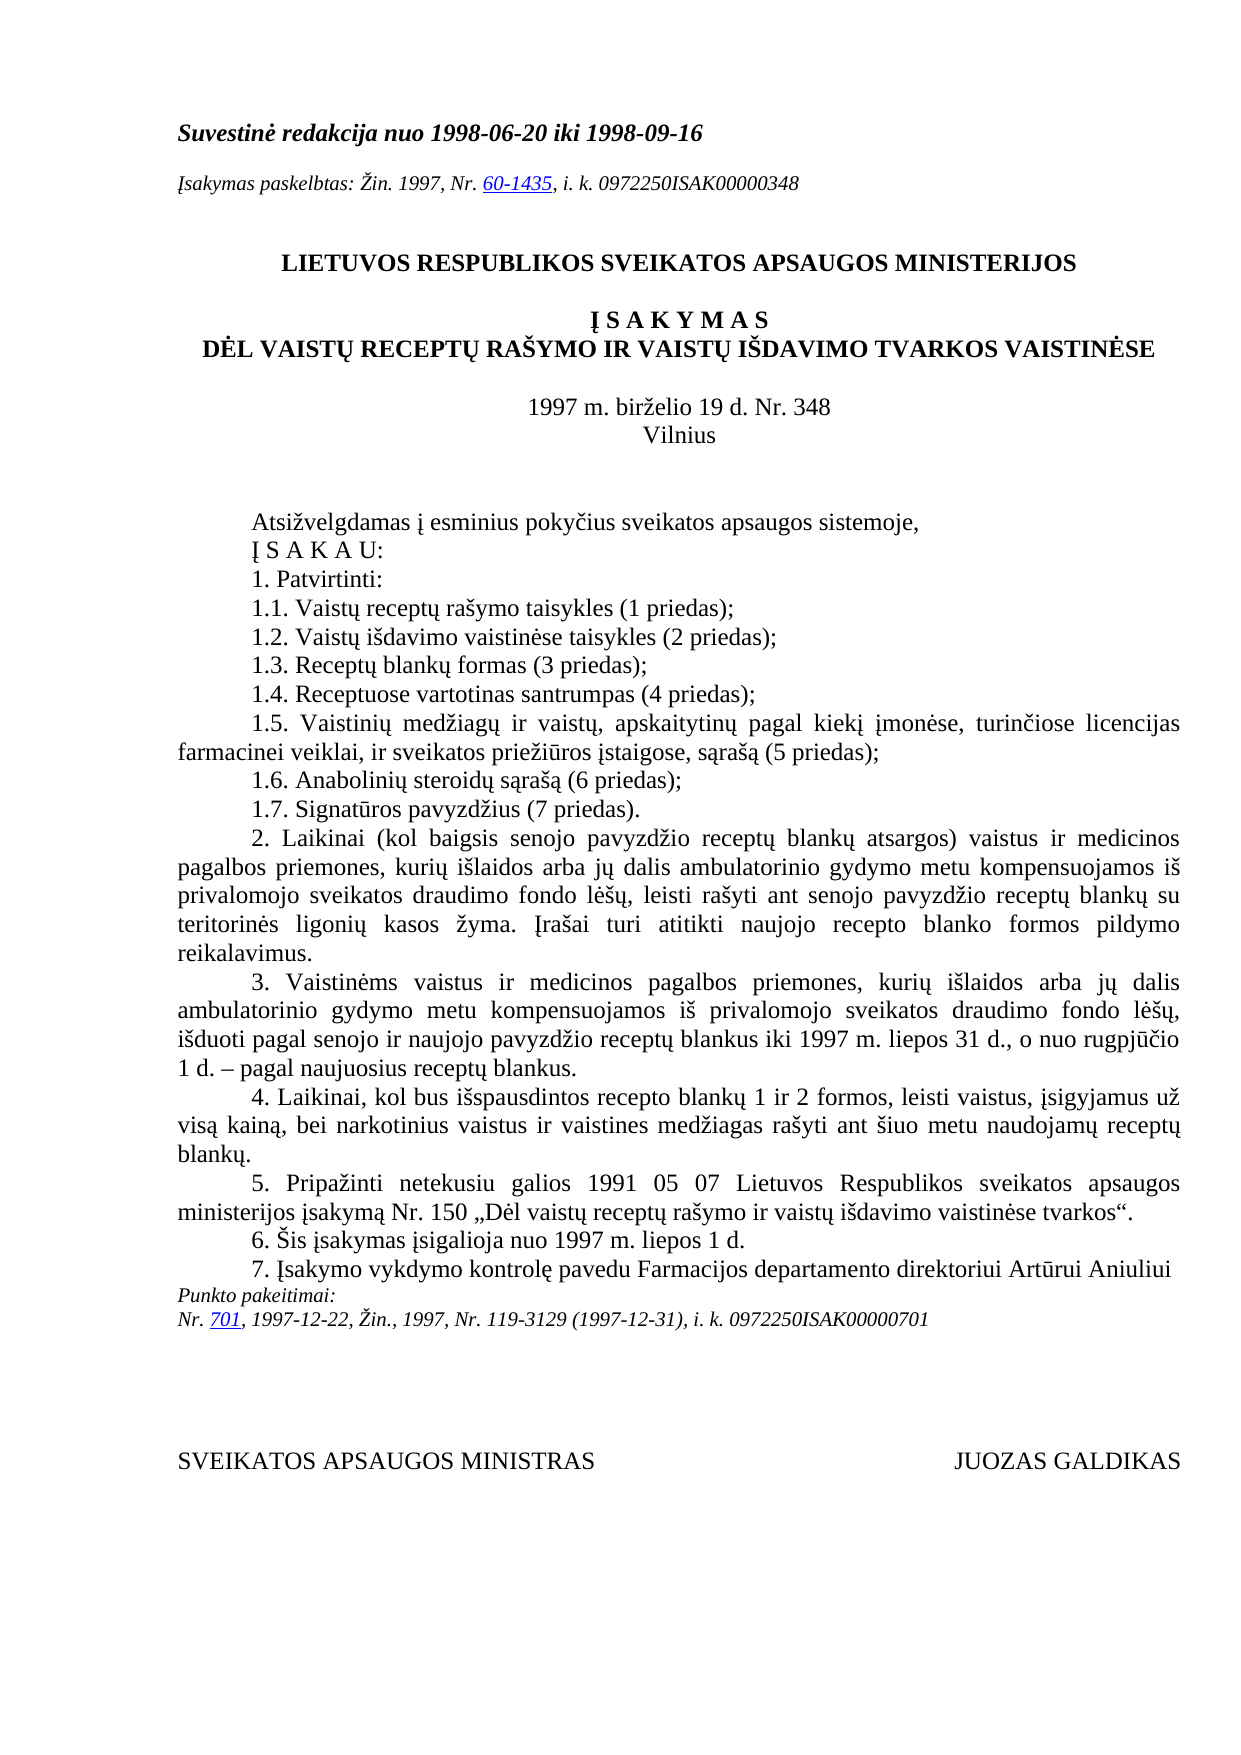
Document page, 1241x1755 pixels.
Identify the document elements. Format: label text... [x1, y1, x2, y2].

text 7. Įsakymo vykdymo kontrolę pavedu Farmacijos departamento direktoriui Artūrui Aniuliui [177, 1254, 1181, 1283]
text LIETUVOS RESPUBLIKOS SVEIKATOS APSAUGOS MINISTERIJOS [177, 248, 1181, 277]
text ĮSAKAU: [177, 535, 1181, 564]
text 1.1. Vaistų receptų rašymo taisykles (1 priedas); [177, 593, 1181, 622]
text 2. Laikinai (kol baigsis senojo pavyzdžio receptų blankų atsargos) vaistus ir medicinos pagalbos priemones, kurių išlaidos arba jų dalis ambulatorinio gydymo metu kompensuojamos iš privalomojo sveikatos draudimo fondo lėšų, leisti rašyti ant senojo pavyzdžio receptų blankų su teritorinės ligonių kasos žyma. Įrašai turi atitikti naujojo recepto blanko formos pildymo reikalavimus. [177, 823, 1181, 967]
text 1.4. Receptuose vartotinas santrumpas (4 priedas); [177, 679, 1181, 708]
text DĖL VAISTŲ RECEPTŲ RAŠYMO IR VAISTŲ IŠDAVIMO TVARKOS VAISTINĖSE [177, 334, 1181, 363]
text 1.6. Anabolinių steroidų sąrašą (6 priedas); [177, 765, 1181, 794]
text 1.7. Signatūros pavyzdžius (7 priedas). [177, 794, 1181, 823]
text Į S A K Y M A S [177, 305, 1181, 334]
text 1.5. Vaistinių medžiagų ir vaistų, apskaitytinų pagal kiekį įmonėse, turinčiose licencijas farmacinei veiklai, ir sveikatos priežiūros įstaigose, sąrašą (5 priedas); [177, 708, 1181, 765]
text Suvestinė redakcija nuo 1998-06-20 iki 1998-09-16 [177, 118, 1181, 147]
text 1. Patvirtinti: [177, 564, 1181, 593]
text Vilnius [177, 420, 1181, 449]
text Punkto pakeitimai: [177, 1283, 1181, 1307]
text Įsakymas paskelbtas: Žin. 1997, Nr. 60-1435, i. k. 0972250ISAK00000348 [177, 171, 1181, 195]
text 4. Laikinai, kol bus išspausdintos recepto blankų 1 ir 2 formos, leisti vaistus, įsigyjamus už visą kainą, bei narkotinius vaistus ir vaistines medžiagas rašyti ant šiuo metu naudojamų receptų blankų. [177, 1082, 1181, 1168]
text 5. Pripažinti netekusiu galios 1991 05 07 Lietuvos Respublikos sveikatos apsaugos ministerijos įsakymą Nr. 150 „Dėl vaistų receptų rašymo ir vaistų išdavimo vaistinėse tvarkos“. [177, 1168, 1181, 1225]
text 1.2. Vaistų išdavimo vaistinėse taisykles (2 priedas); [177, 622, 1181, 650]
text SVEIKATOS APSAUGOS MINISTRAS JUOZAS GALDIKAS [177, 1446, 1181, 1475]
text 1997 m. birželio 19 d. Nr. 348 [177, 392, 1181, 420]
text 6. Šis įsakymas įsigalioja nuo 1997 m. liepos 1 d. [177, 1225, 1181, 1254]
text 3. Vaistinėms vaistus ir medicinos pagalbos priemones, kurių išlaidos arba jų dalis ambulatorinio gydymo metu kompensuojamos iš privalomojo sveikatos draudimo fondo lėšų, išduoti pagal senojo ir naujojo pavyzdžio receptų blankus iki 1997 m. liepos 31 d., o nuo rugpjūčio 1 d. – pagal naujuosius receptų blankus. [177, 967, 1181, 1082]
text 1.3. Receptų blankų formas (3 priedas); [177, 650, 1181, 679]
text Atsižvelgdamas į esminius pokyčius sveikatos apsaugos sistemoje, [177, 507, 1181, 535]
text Nr. 701, 1997-12-22, Žin., 1997, Nr. 119-3129 (1997-12-31), i. k. 0972250ISAK00000701 [177, 1307, 1181, 1331]
